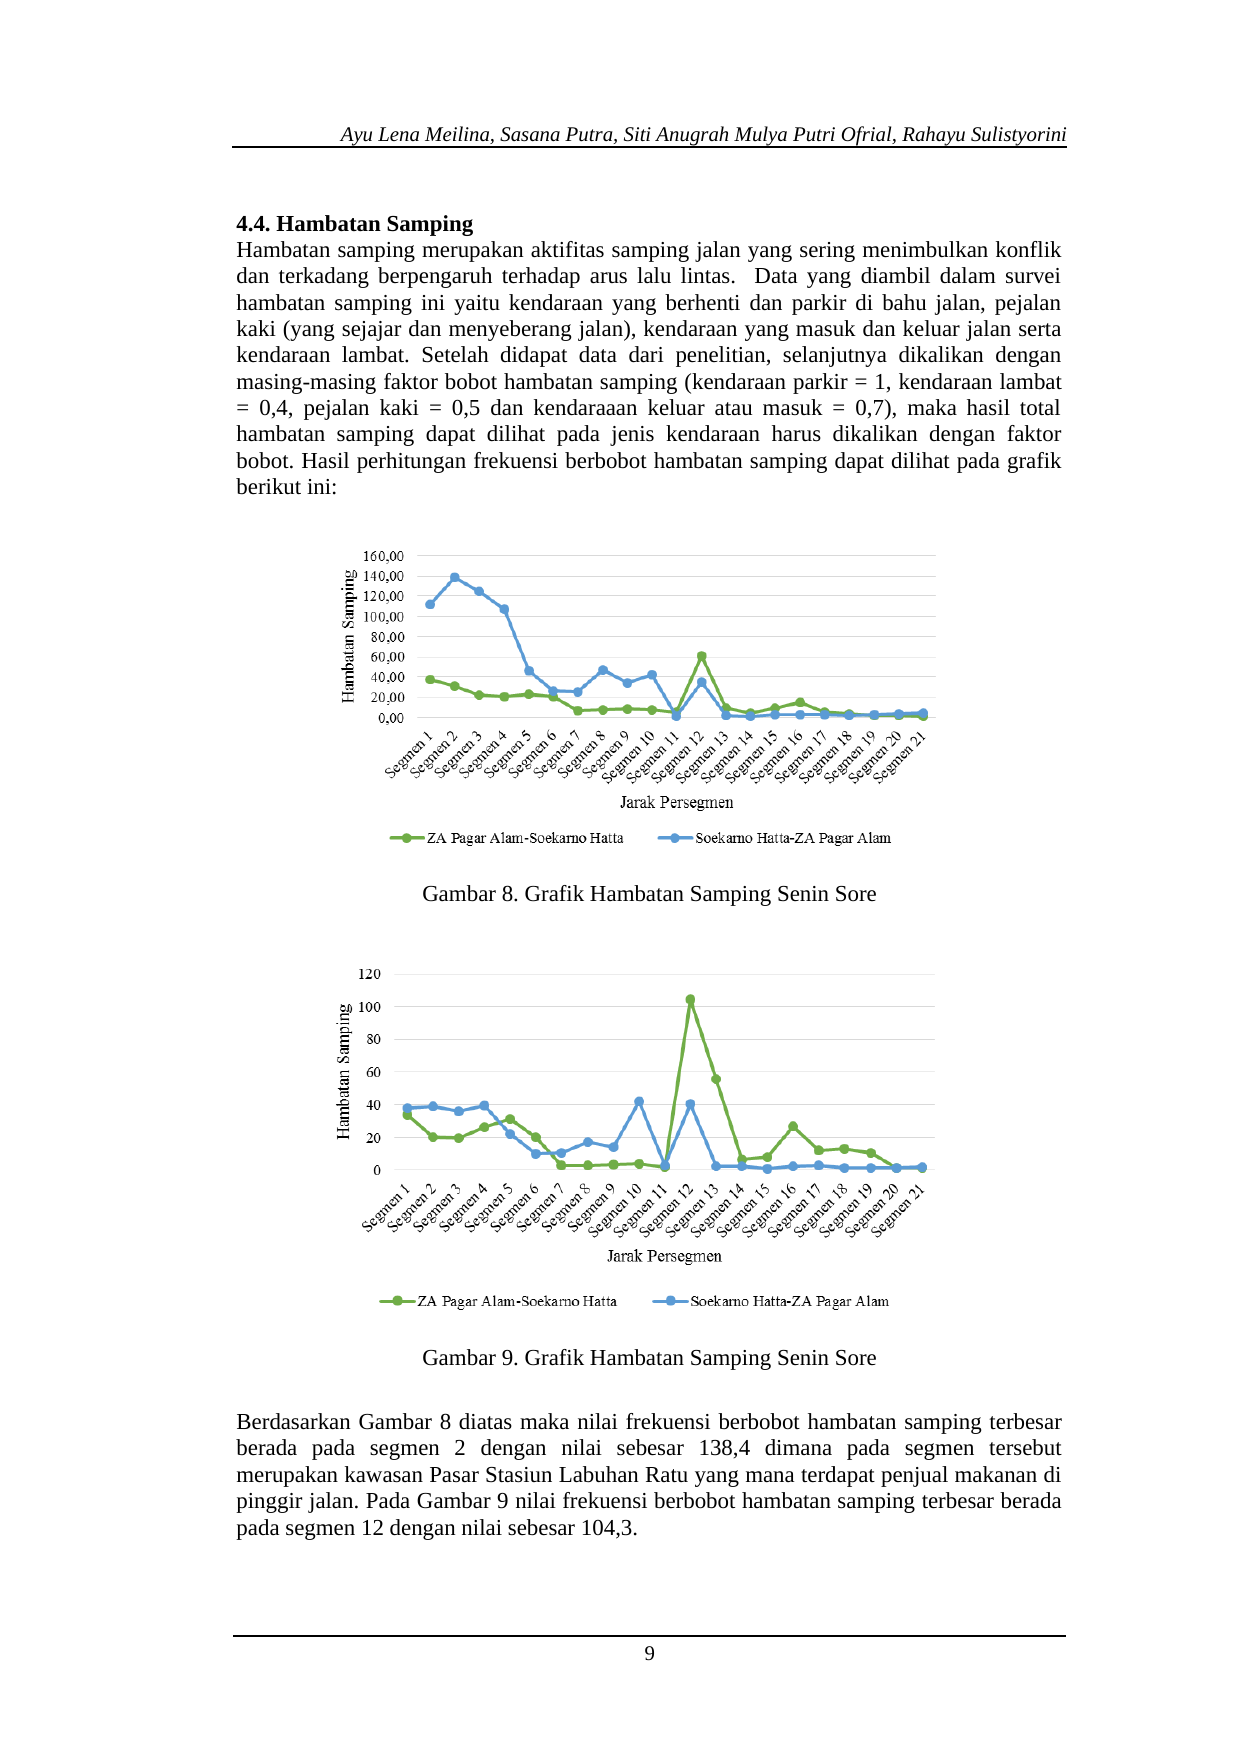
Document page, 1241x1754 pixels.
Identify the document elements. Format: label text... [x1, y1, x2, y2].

list Gambar 9. Grafik Hambatan Samping Senin Sore [236, 1343, 1063, 1370]
list Berdasarkan Gambar 8 diatas maka nilai frekuensi berbobot hambatan samping terbesar berada pada segmen 2 dengan nilai sebesar 138,4 dimana pada segmen tersebut merupakan kawasan Pasar Stasiun Labuhan Ratu yang mana terdapat penjual makanan di pinggir jalan. Pada Gambar 9 nilai frekuensi berbobot hambatan samping terbesar berada pada segmen 12 dengan nilai sebesar 104,3. [236, 1408, 1063, 1540]
picture [311, 934, 944, 1318]
picture [323, 523, 943, 855]
list 4.4. Hambatan Samping [236, 209, 1063, 236]
list Gambar 8. Grafik Hambatan Samping Senin Sore [236, 881, 1063, 907]
list Hambatan samping merupakan aktifitas samping jalan yang sering menimbulkan konflik dan terkadang berpengaruh terhadap arus lalu lintas. Data yang diambil dalam survei hambatan samping ini yaitu kendaraan yang berhenti dan parkir di bahu jalan, pejalan kaki (yang sejajar dan menyeberang jalan), kendaraan yang masuk dan keluar jalan serta kendaraan lambat. Setelah didapat data dari penelitian, selanjutnya dikalikan dengan masing-masing faktor bobot hambatan samping (kendaraan parkir = 1, kendaraan lambat = 0,4, pejalan kaki = 0,5 dan kendaraaan keluar atau masuk = 0,7), maka hasil total hambatan samping dapat dilihat pada jenis kendaraan harus dikalikan dengan faktor bobot. Hasil perhitungan frekuensi berbobot hambatan samping dapat dilihat pada grafik berikut ini: [236, 236, 1063, 499]
